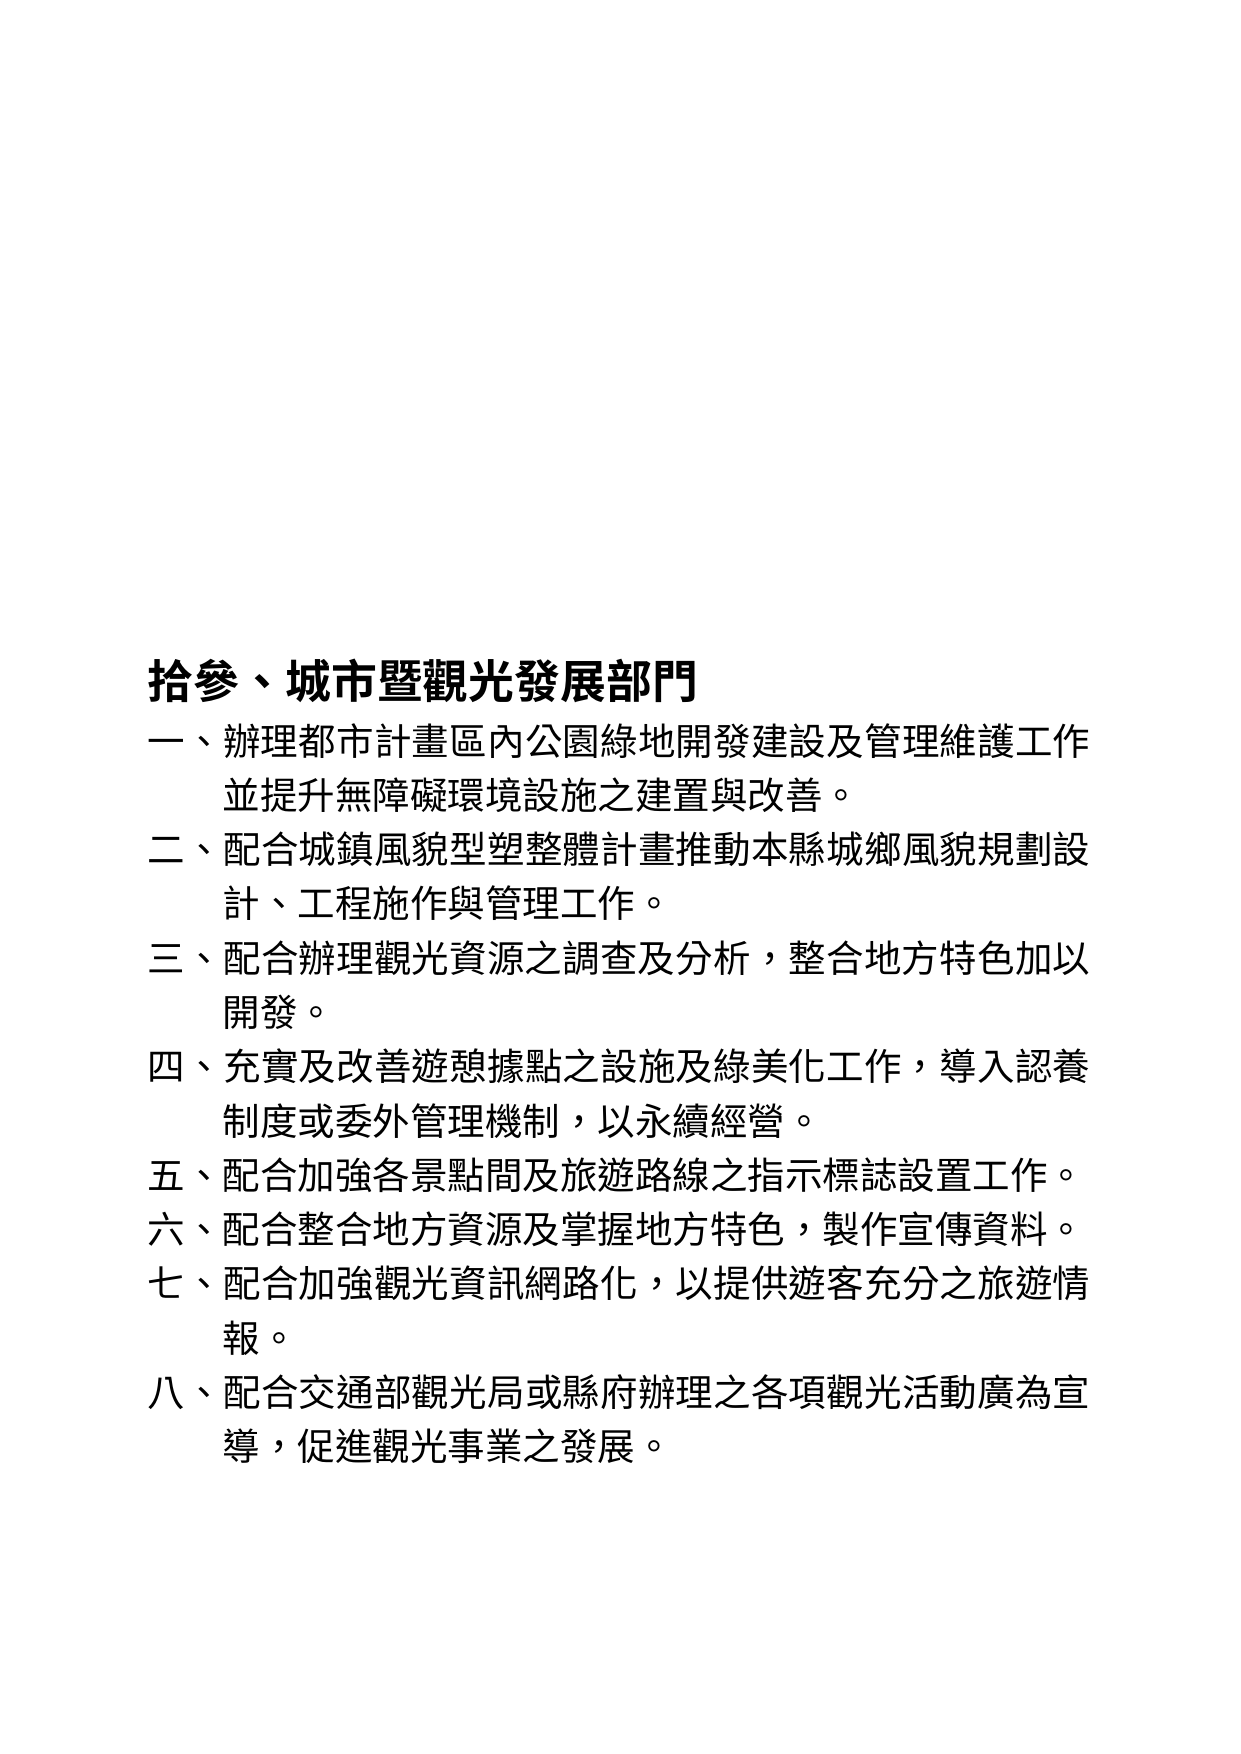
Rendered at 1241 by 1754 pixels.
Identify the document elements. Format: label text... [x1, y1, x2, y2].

text 七、配合加強觀光資訊網路化，以提供遊客充分之旅遊情報。 [148, 1254, 1092, 1363]
text 六、配合整合地方資源及掌握地方特色，製作宣傳資料。 [148, 1200, 1092, 1254]
text 八、配合交通部觀光局或縣府辦理之各項觀光活動廣為宣導，促進觀光事業之發展。 [148, 1363, 1092, 1471]
text 三、配合辦理觀光資源之調查及分析，整合地方特色加以開發。 [148, 929, 1092, 1037]
text 拾參、城市暨觀光發展部門 [148, 645, 1092, 712]
text 五、配合加強各景點間及旅遊路線之指示標誌設置工作。 [148, 1146, 1092, 1200]
text 四、充實及改善遊憩據點之設施及綠美化工作，導入認養制度或委外管理機制，以永續經營。 [148, 1037, 1092, 1146]
text 二、配合城鎮風貌型塑整體計畫推動本縣城鄉風貌規劃設計、工程施作與管理工作。 [148, 820, 1092, 929]
text 一、辦理都市計畫區內公園綠地開發建設及管理維護工作，並提升無障礙環境設施之建置與改善。 [148, 712, 1092, 820]
